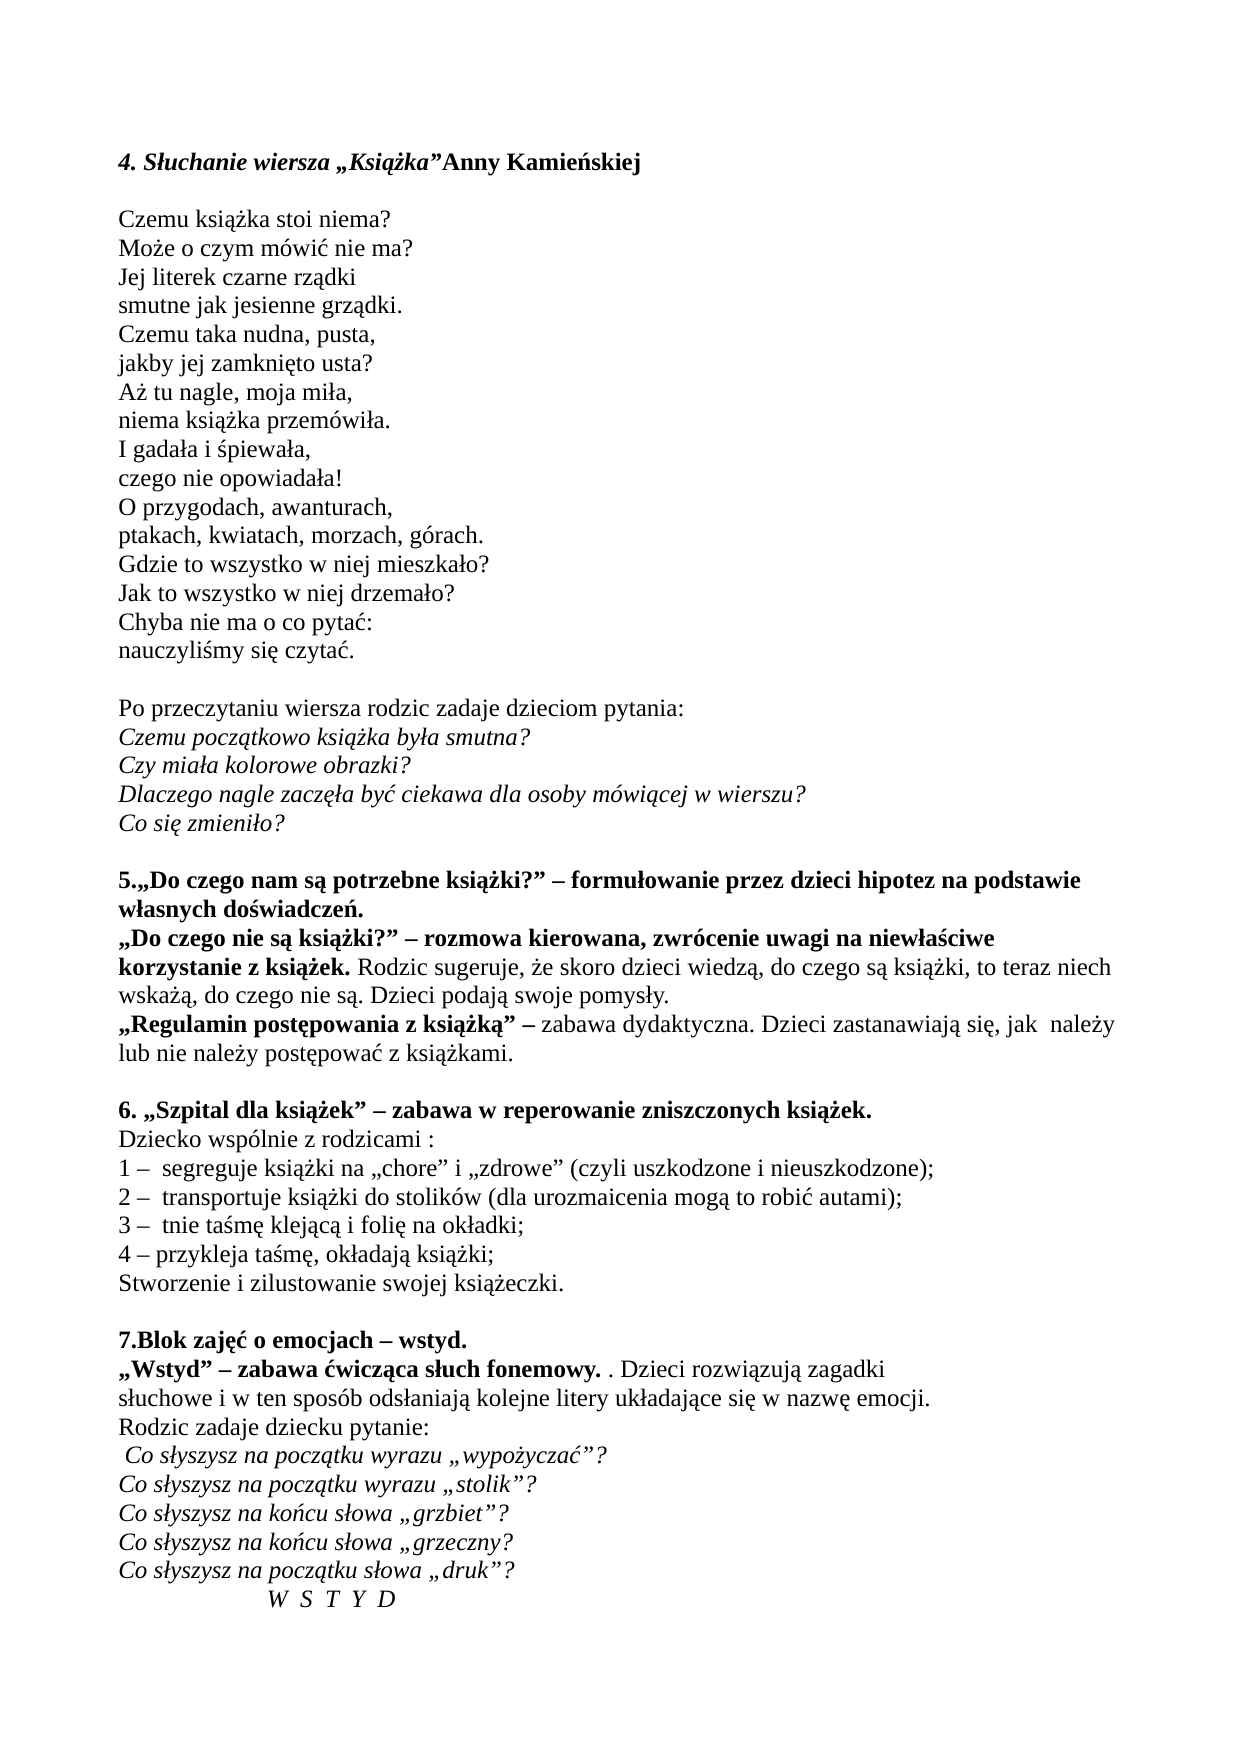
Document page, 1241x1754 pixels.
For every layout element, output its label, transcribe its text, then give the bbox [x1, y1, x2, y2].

text 3 – tnie taśmę klejącą i folię na okładki; [118, 1211, 1122, 1239]
text Aż tu nagle, moja miła, [118, 377, 1122, 406]
text Co słyszysz na początku wyrazu „stolik”? [118, 1469, 1122, 1498]
text „Wstyd” – zabawa ćwicząca słuch fonemowy. . Dzieci rozwiązują zagadki [118, 1354, 1122, 1383]
text Jak to wszystko w niej drzemało? [118, 578, 1122, 607]
text Co słyszysz na końcu słowa „grzeczny? [118, 1527, 1122, 1556]
text Czemu książka stoi niema? [118, 204, 1122, 233]
text ptakach, kwiatach, morzach, górach. [118, 521, 1122, 549]
text 4 – przykleja taśmę, okładają książki; [118, 1239, 1122, 1268]
text nauczyliśmy się czytać. [118, 636, 1122, 664]
text 5.„Do czego nam są potrzebne książki?” – formułowanie przez dzieci hipotez na podstawie własnych doświadczeń. [118, 866, 1122, 923]
text Gdzie to wszystko w niej mieszkało? [118, 549, 1122, 578]
text Po przeczytaniu wiersza rodzic zadaje dzieciom pytania: [118, 693, 1122, 722]
text Czy miała kolorowe obrazki? [118, 751, 1122, 779]
text 1 – segreguje książki na „chore” i „zdrowe” (czyli uszkodzone i nieuszkodzone); [118, 1153, 1122, 1182]
text Co słyszysz na początku wyrazu „wypożyczać”? [118, 1441, 1122, 1469]
text Czemu taka nudna, pusta, [118, 319, 1122, 348]
text 2 – transportuje książki do stolików (dla urozmaicenia mogą to robić autami); [118, 1182, 1122, 1211]
text Chyba nie ma o co pytać: [118, 607, 1122, 636]
text I gadała i śpiewała, [118, 434, 1122, 463]
text 6. „Szpital dla książek” – zabawa w reperowanie zniszczonych książek. [118, 1096, 1122, 1124]
text 7.Blok zajęć o emocjach – wstyd. [118, 1326, 1122, 1354]
text „Do czego nie są książki?” – rozmowa kierowana, zwrócenie uwagi na niewłaściwe korzystanie z książek. Rodzic sugeruje, że skoro dzieci wiedzą, do czego są książki, to teraz niech wskażą, do czego nie są. Dzieci podają swoje pomysły. [118, 923, 1122, 1009]
text niema książka przemówiła. [118, 406, 1122, 434]
text Dlaczego nagle zaczęła być ciekawa dla osoby mówiącej w wierszu? [118, 779, 1122, 808]
text czego nie opowiadała! [118, 463, 1122, 492]
text Może o czym mówić nie ma? [118, 233, 1122, 262]
text Co się zmieniło? [118, 808, 1122, 837]
text Stworzenie i zilustowanie swojej książeczki. [118, 1268, 1122, 1297]
text Co słyszysz na początku słowa „druk”? [118, 1556, 1122, 1584]
text W S T Y D [118, 1584, 1122, 1613]
text Rodzic zadaje dziecku pytanie: [118, 1412, 1122, 1441]
text słuchowe i w ten sposób odsłaniają kolejne litery układające się w nazwę emocji. [118, 1383, 1122, 1412]
text Czemu początkowo książka była smutna? [118, 722, 1122, 751]
text smutne jak jesienne grządki. [118, 291, 1122, 319]
text Dziecko wspólnie z rodzicami : [118, 1124, 1122, 1153]
text 4. Słuchanie wiersza „Książka”Anny Kamieńskiej [118, 147, 1122, 176]
text O przygodach, awanturach, [118, 492, 1122, 521]
text Jej literek czarne rządki [118, 262, 1122, 291]
text „Regulamin postępowania z książką” – zabawa dydaktyczna. Dzieci zastanawiają się, jak należy lub nie należy postępować z książkami. [118, 1009, 1122, 1067]
text jakby jej zamknięto usta? [118, 348, 1122, 377]
text Co słyszysz na końcu słowa „grzbiet”? [118, 1498, 1122, 1527]
